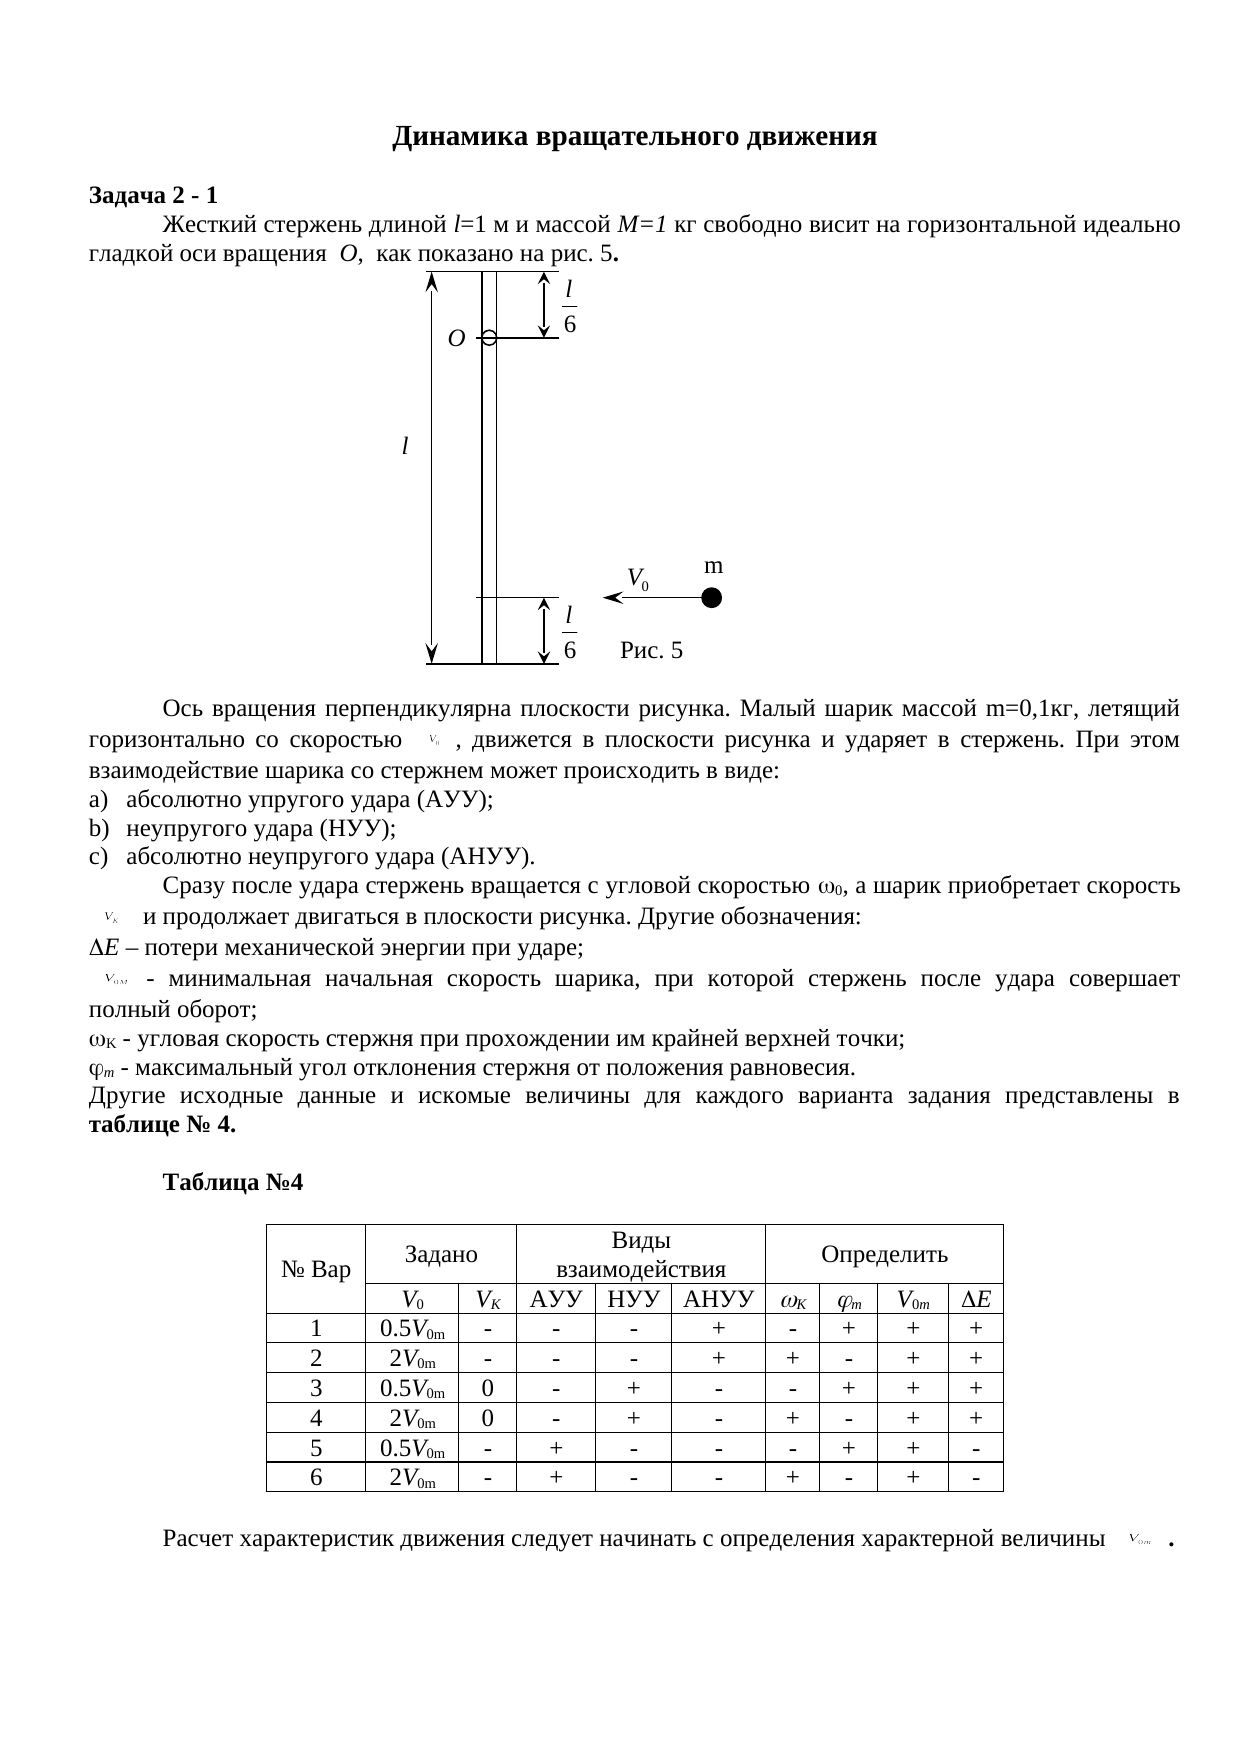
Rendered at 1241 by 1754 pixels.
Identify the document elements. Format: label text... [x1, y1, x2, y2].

table_cell + [672, 1343, 765, 1372]
table_header Задано [366, 1225, 516, 1283]
table_cell - [672, 1433, 765, 1461]
table_cell V0m [878, 1284, 948, 1312]
text Жесткий стержень длиной l=1 м и массой M=1 кг свободно висит на горизонтальной идеально гладкой оси вращения О, как показано на рис. 5. [89, 209, 1181, 267]
table_cell - [949, 1463, 1003, 1491]
text Другие исходные данные и искомые величины для каждого варианта задания представлены в таблице № 4. [89, 1080, 1181, 1138]
table_cell 1 [267, 1314, 365, 1342]
table_cell + [949, 1373, 1003, 1402]
table_cell m [820, 1284, 877, 1312]
table_cell - [766, 1314, 819, 1342]
table_cell АНУУ [672, 1284, 765, 1312]
table_cell - [672, 1463, 765, 1491]
text K - угловая скорость стержня при прохождении им крайней верхней точки; [89, 1023, 1181, 1052]
table_cell НУУ [596, 1284, 671, 1312]
table_cell 6 [267, 1463, 365, 1491]
table_cell + [878, 1373, 948, 1402]
table_cell 5 [267, 1433, 365, 1461]
table_cell 0.5V0m [366, 1433, 458, 1461]
table_cell + [878, 1314, 948, 1342]
table_cell - [766, 1373, 819, 1402]
table_cell - [672, 1403, 765, 1432]
table_cell E [949, 1284, 1003, 1312]
table_cell - [766, 1433, 819, 1461]
table_cell - [672, 1373, 765, 1402]
table_cell - [517, 1373, 595, 1402]
table_cell + [820, 1373, 877, 1402]
table_cell V0 [366, 1284, 458, 1312]
table_cell - [459, 1463, 516, 1491]
table_cell VK [459, 1284, 516, 1312]
table_cell - [517, 1343, 595, 1372]
table_cell АУУ [517, 1284, 595, 1312]
table_cell 0 [459, 1403, 516, 1432]
table_cell 2V0m [366, 1343, 458, 1372]
table_cell + [820, 1433, 877, 1461]
table_cell + [766, 1403, 819, 1432]
table_cell + [517, 1463, 595, 1491]
table_cell 2V0m [366, 1403, 458, 1432]
table_cell + [596, 1373, 671, 1402]
table_cell K [766, 1284, 819, 1312]
table_cell - [949, 1433, 1003, 1461]
table_cell 3 [267, 1373, 365, 1402]
text Задача 2 - 1 [89, 180, 1181, 209]
table_cell + [820, 1314, 877, 1342]
table_cell - [459, 1343, 516, 1372]
table_cell - [596, 1433, 671, 1461]
table_cell + [878, 1433, 948, 1461]
table_cell + [517, 1433, 595, 1461]
table_header № Вар [267, 1225, 365, 1312]
table_cell - [596, 1314, 671, 1342]
table_cell 4 [267, 1403, 365, 1432]
table_cell + [949, 1343, 1003, 1372]
table_cell 0.5V0m [366, 1373, 458, 1402]
table_cell - [820, 1463, 877, 1491]
table_cell - [820, 1403, 877, 1432]
table_cell 0.5V0m [366, 1314, 458, 1342]
list абсолютно упругого удара (АУУ); [89, 784, 1181, 813]
table_cell 2 [267, 1343, 365, 1372]
table_cell + [766, 1343, 819, 1372]
text Ось вращения перпендикулярна плоскости рисунка. Малый шарик массой m=0,1кг, летящий горизонтально со скоростью , движется в плоскости рисунка и ударяет в стержень. При этом взаимодействие шарика со стержнем может происходить в виде: [89, 693, 1181, 784]
list абсолютно неупругого удара (АНУУ). [89, 841, 1181, 870]
table_cell - [517, 1314, 595, 1342]
table_cell + [672, 1314, 765, 1342]
text Таблица №4 [89, 1167, 1181, 1195]
table_cell 0 [459, 1373, 516, 1402]
text Динамика вращательного движения [89, 118, 1181, 152]
table_cell 2V0m [366, 1463, 458, 1491]
table_cell + [878, 1343, 948, 1372]
table_header Виды взаимодействия [517, 1225, 765, 1283]
text E – потери механической энергии при ударе; [89, 932, 1181, 961]
table_cell - [596, 1343, 671, 1372]
table_cell + [878, 1403, 948, 1432]
text Сразу после удара стержень вращается с угловой скоростью 0, а шарик приобретает скорость и продолжает двигаться в плоскости рисунка. Другие обозначения: [89, 870, 1181, 932]
table_cell + [878, 1463, 948, 1491]
text Расчет характеристик движения следует начинать с определения характерной величины . [89, 1521, 1181, 1554]
table_cell - [596, 1463, 671, 1491]
table_cell + [949, 1403, 1003, 1432]
table_cell + [766, 1463, 819, 1491]
table_header Определить [766, 1225, 1003, 1283]
table_cell - [517, 1403, 595, 1432]
table_cell + [596, 1403, 671, 1432]
text - минимальная начальная скорость шарика, при которой стержень после удара совершает полный оборот; [89, 961, 1181, 1023]
table_cell - [459, 1314, 516, 1342]
text m - максимальный угол отклонения стержня от положения равновесия. [89, 1052, 1181, 1080]
table_cell - [820, 1343, 877, 1372]
list неупругого удара (НУУ); [89, 813, 1181, 841]
table_cell - [459, 1433, 516, 1461]
table_cell + [949, 1314, 1003, 1342]
